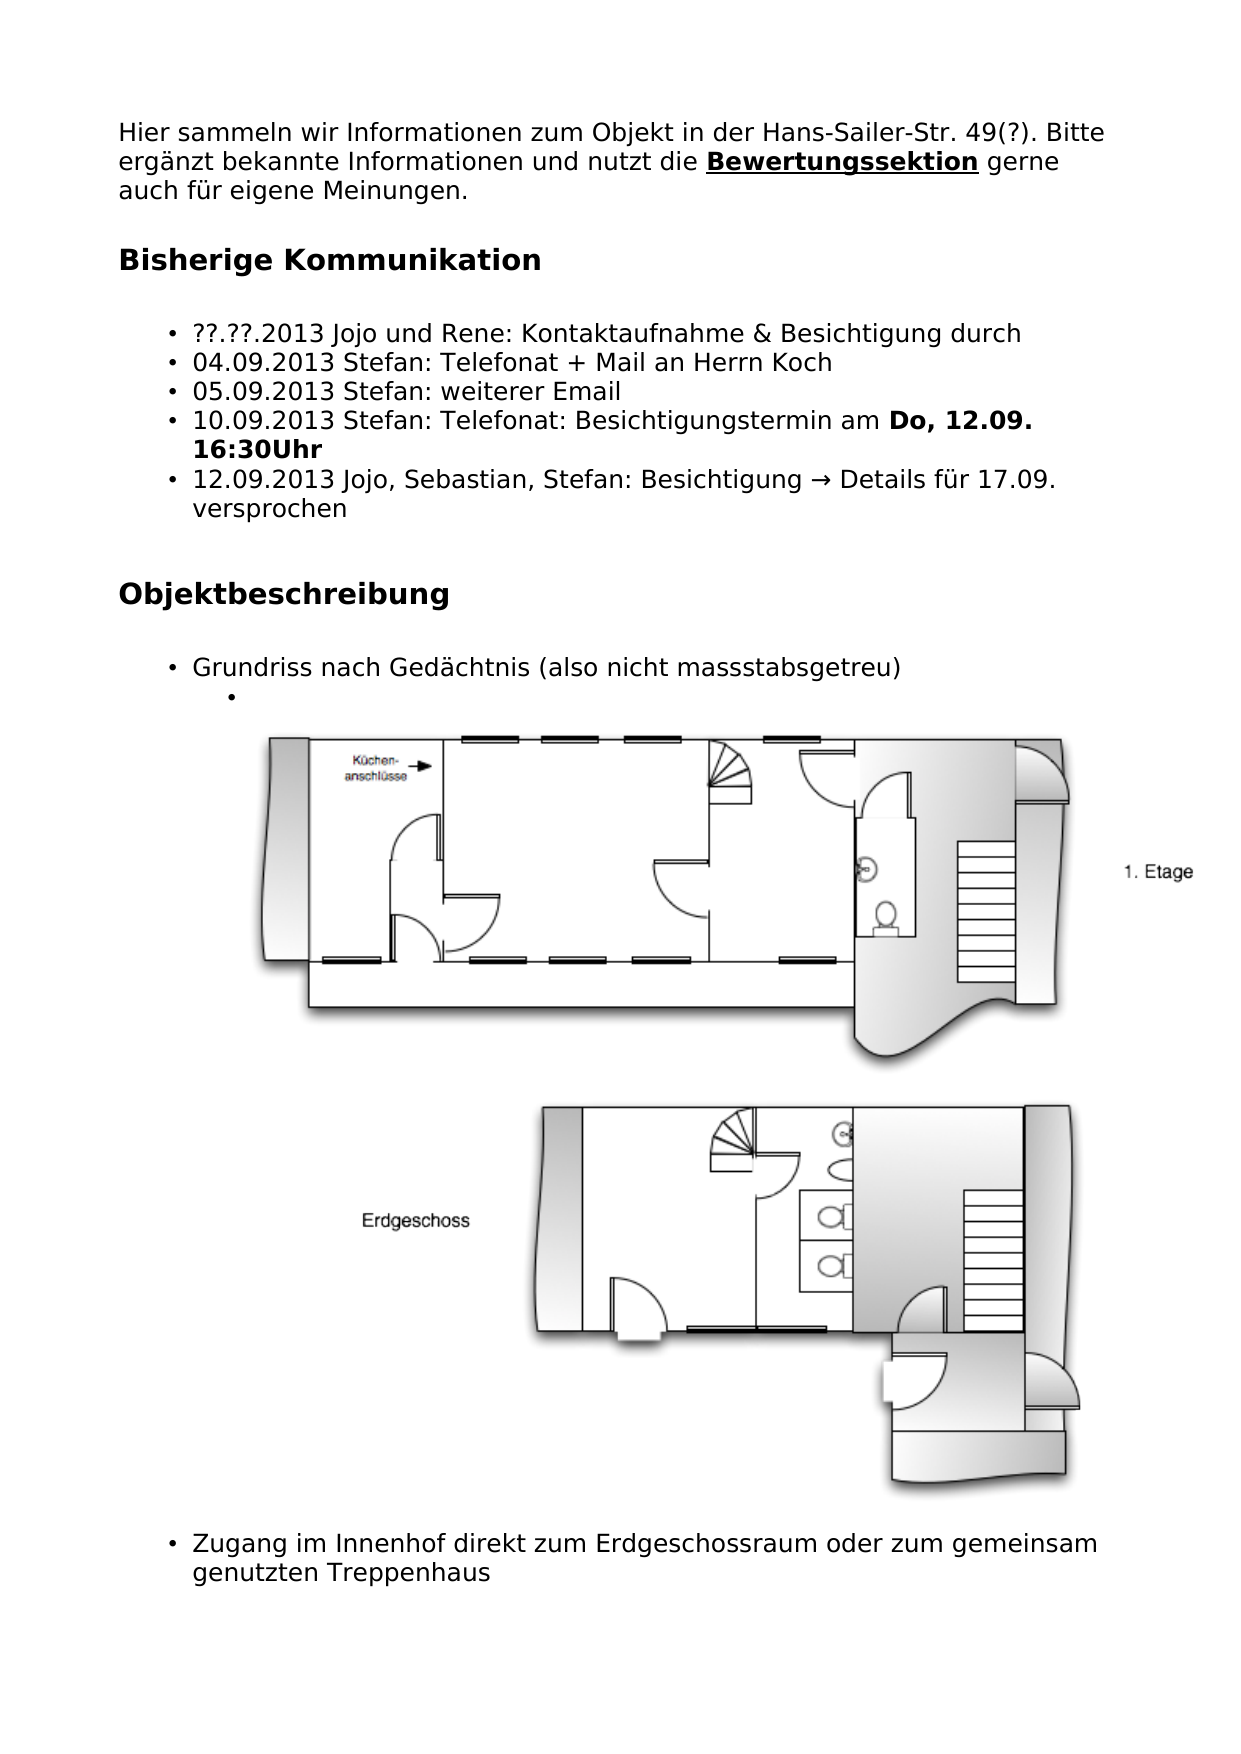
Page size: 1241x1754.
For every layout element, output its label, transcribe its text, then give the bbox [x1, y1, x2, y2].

picture [227, 712, 1209, 1523]
list 04.09.2013 Stefan: Telefonat + Mail an Herrn Koch [177, 348, 1122, 377]
subtitle Objektbeschreibung [118, 578, 1122, 612]
list Grundriss nach Gedächtnis (also nicht massstabsgetreu) [177, 654, 1122, 683]
text Hier sammeln wir Informationen zum Objekt in der Hans-Sailer-Str. 49(?). Bitte ergänzt bekannte Informationen und nutzt die Bewertungssektion gerne auch für eigene Meinungen. [118, 118, 1122, 206]
list 10.09.2013 Stefan: Telefonat: Besichtigungstermin am Do, 12.09. 16:30Uhr [177, 407, 1122, 465]
subtitle Bisherige Kommunikation [118, 243, 1122, 277]
list 12.09.2013 Jojo, Sebastian, Stefan: Besichtigung → Details für 17.09. versprochen [177, 465, 1122, 523]
list ??.??.2013 Jojo und Rene: Kontaktaufnahme & Besichtigung durch [177, 319, 1122, 348]
list Zugang im Innenhof direkt zum Erdgeschossraum oder zum gemeinsam genutzten Treppenhaus [177, 1529, 1122, 1587]
list 05.09.2013 Stefan: weiterer Email [177, 377, 1122, 407]
